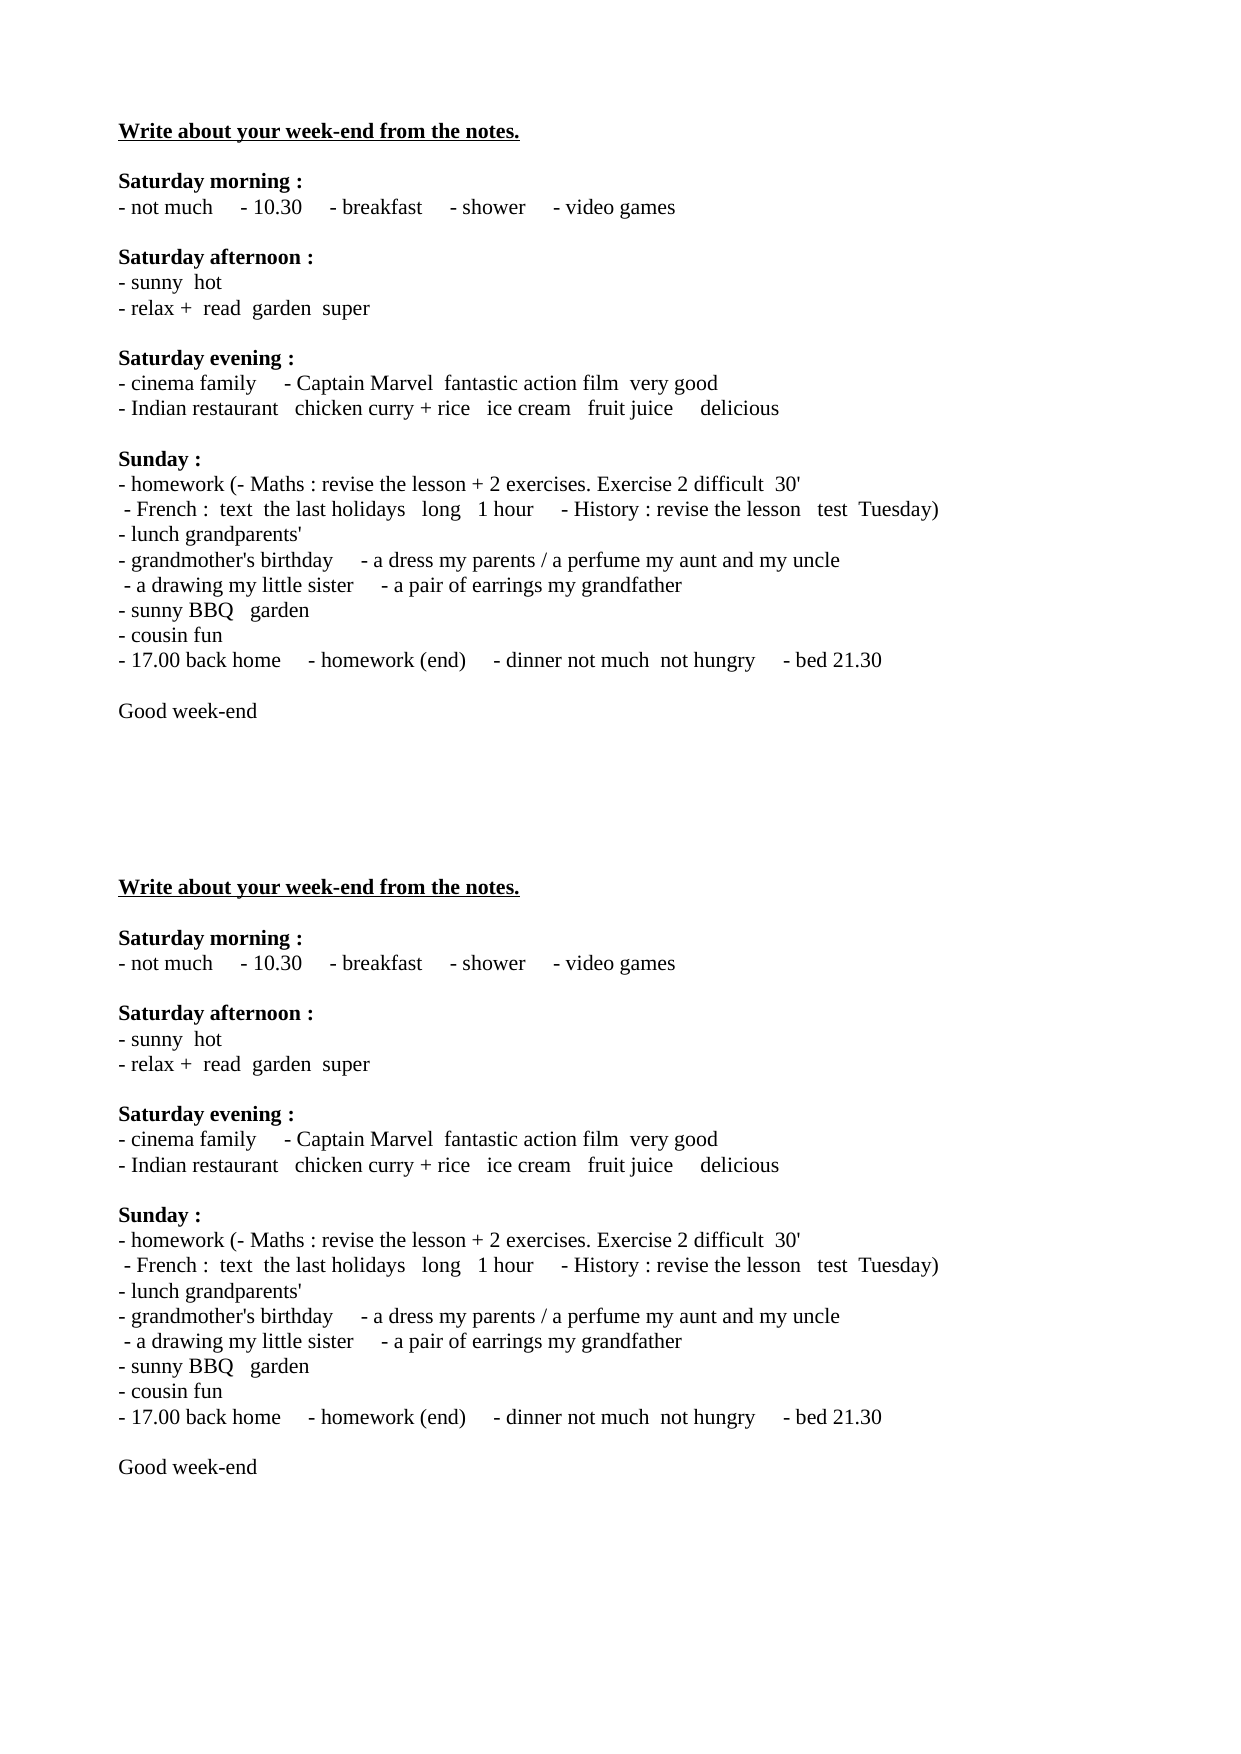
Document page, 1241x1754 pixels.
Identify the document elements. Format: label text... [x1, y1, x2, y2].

text Sunday : [118, 1202, 1122, 1227]
text - cinema family - Captain Marvel fantastic action film very good [118, 370, 1122, 395]
text Saturday evening : [118, 345, 1122, 370]
text - relax + read garden super [118, 1051, 1122, 1076]
text Write about your week-end from the notes. [118, 874, 1122, 899]
text - sunny BBQ garden [118, 597, 1122, 622]
text - not much - 10.30 - breakfast - shower - video games [118, 194, 1122, 219]
text - lunch grandparents' [118, 521, 1122, 547]
text - homework (- Maths : revise the lesson + 2 exercises. Exercise 2 difficult 30' [118, 471, 1122, 496]
text - Indian restaurant chicken curry + rice ice cream fruit juice delicious [118, 395, 1122, 421]
text Saturday evening : [118, 1101, 1122, 1126]
text - French : text the last holidays long 1 hour - History : revise the lesson test Tuesday) [118, 496, 1122, 521]
text - Indian restaurant chicken curry + rice ice cream fruit juice delicious [118, 1152, 1122, 1177]
text - lunch grandparents' [118, 1278, 1122, 1303]
text Sunday : [118, 446, 1122, 471]
text - not much - 10.30 - breakfast - shower - video games [118, 950, 1122, 975]
text - sunny BBQ garden [118, 1353, 1122, 1378]
text - grandmother's birthday - a dress my parents / a perfume my aunt and my uncle [118, 1303, 1122, 1328]
text Saturday morning : [118, 168, 1122, 194]
text Good week-end [118, 698, 1122, 723]
text - cinema family - Captain Marvel fantastic action film very good [118, 1126, 1122, 1152]
text - 17.00 back home - homework (end) - dinner not much not hungry - bed 21.30 [118, 647, 1122, 673]
text Saturday morning : [118, 925, 1122, 950]
text Saturday afternoon : [118, 244, 1122, 269]
text - sunny hot [118, 1026, 1122, 1051]
text - grandmother's birthday - a dress my parents / a perfume my aunt and my uncle [118, 547, 1122, 572]
text Good week-end [118, 1454, 1122, 1479]
text - relax + read garden super [118, 294, 1122, 320]
text - French : text the last holidays long 1 hour - History : revise the lesson test Tuesday) [118, 1252, 1122, 1278]
text - homework (- Maths : revise the lesson + 2 exercises. Exercise 2 difficult 30' [118, 1227, 1122, 1252]
text Saturday afternoon : [118, 1000, 1122, 1026]
text - cousin fun [118, 622, 1122, 647]
text - cousin fun [118, 1378, 1122, 1404]
text - 17.00 back home - homework (end) - dinner not much not hungry - bed 21.30 [118, 1404, 1122, 1429]
text Write about your week-end from the notes. [118, 118, 1122, 143]
text - a drawing my little sister - a pair of earrings my grandfather [118, 572, 1122, 597]
text - a drawing my little sister - a pair of earrings my grandfather [118, 1328, 1122, 1353]
text - sunny hot [118, 269, 1122, 294]
